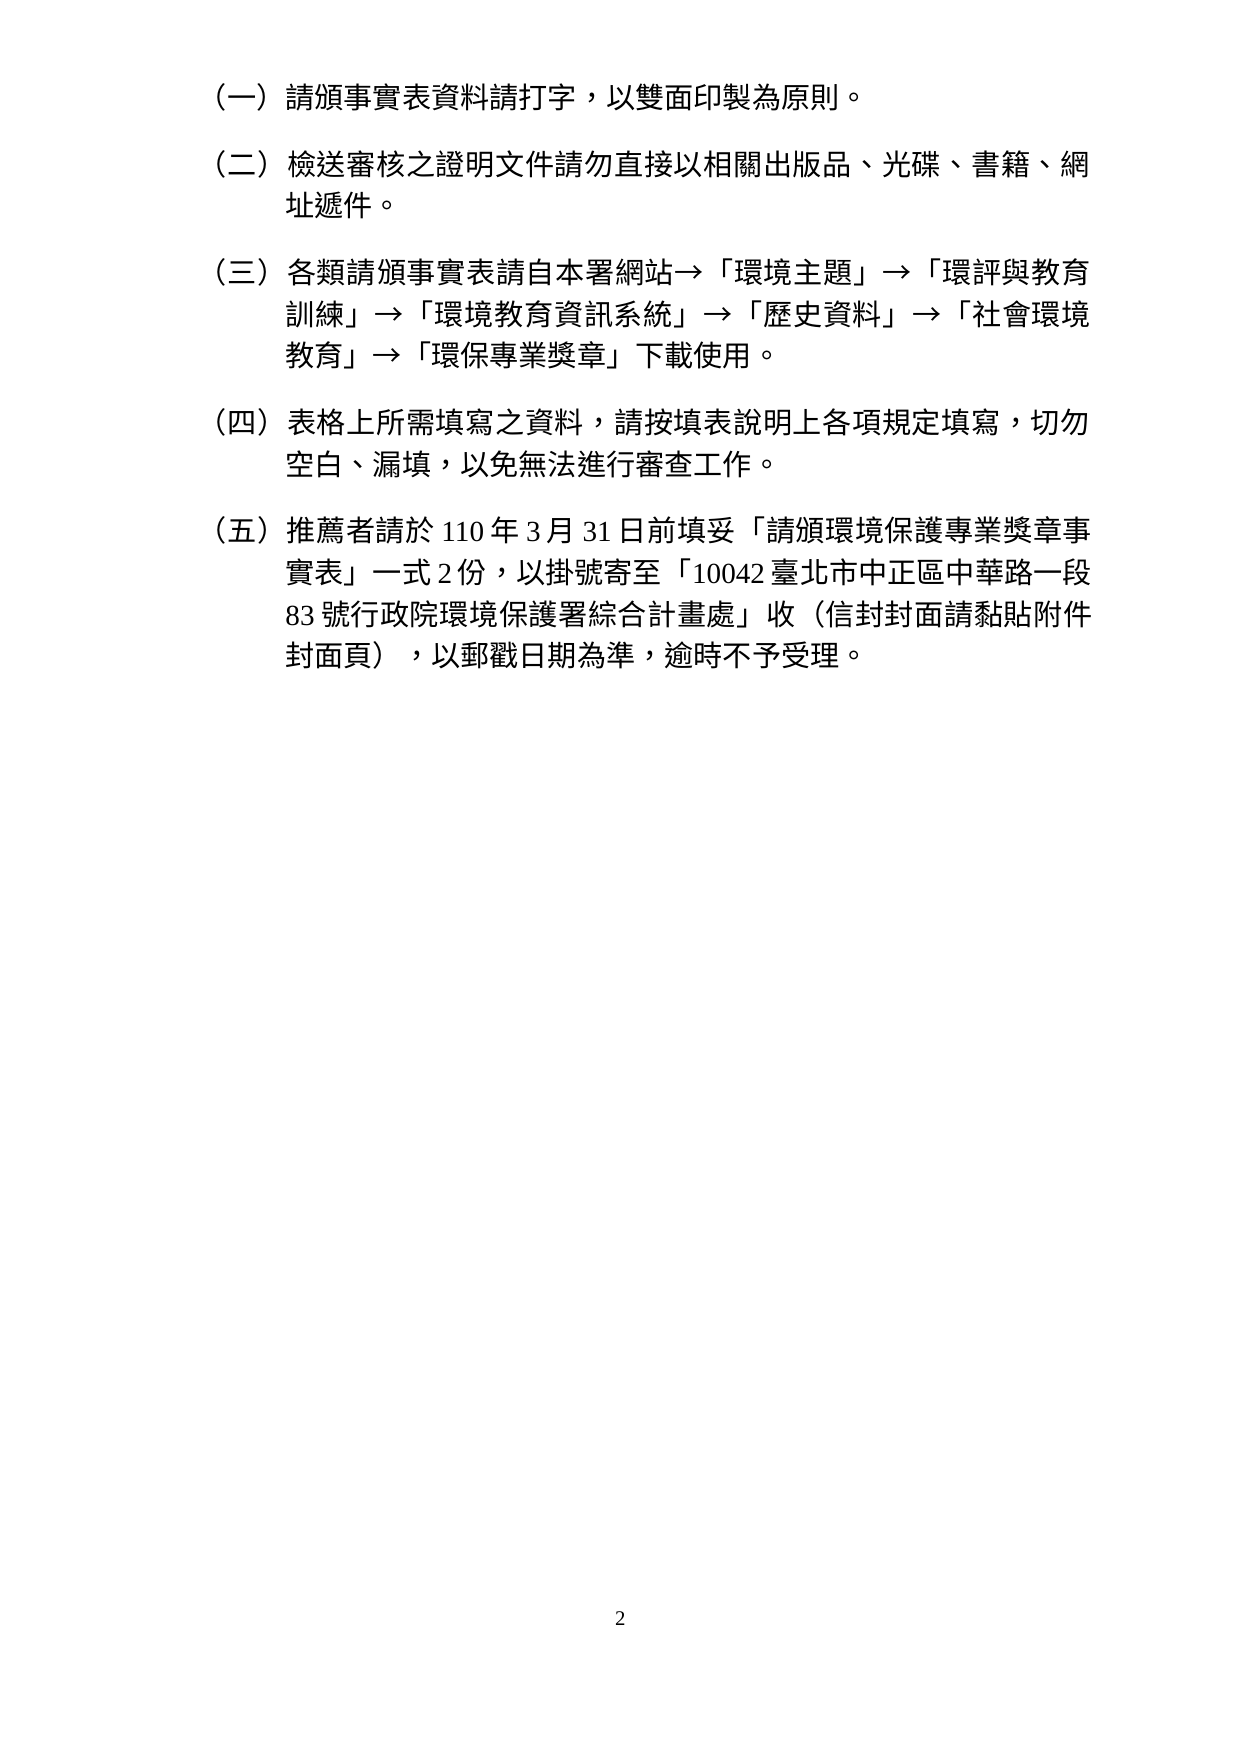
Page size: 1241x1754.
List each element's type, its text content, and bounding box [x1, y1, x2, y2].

text （二）檢送審核之證明文件請勿直接以相關出版品、光碟、書籍、網址遞件。 [198, 142, 1092, 225]
text （四）表格上所需填寫之資料，請按填表說明上各項規定填寫，切勿空白、漏填，以免無法進行審查工作。 [198, 400, 1092, 483]
text （一）請頒事實表資料請打字，以雙面印製為原則。 [198, 75, 1092, 117]
text （五）推薦者請於110年3月31日前填妥「請頒環境保護專業獎章事實表」一式2份，以掛號寄至「10042臺北市中正區中華路一段83號行政院環境保護署綜合計畫處」收（信封封面請黏貼附件封面頁），以郵戳日期為準，逾時不予受理。 [198, 508, 1092, 675]
text （三）各類請頒事實表請自本署網站→「環境主題」→「環評與教育訓練」→「環境教育資訊系統」→「歷史資料」→「社會環境教育」→「環保專業獎章」下載使用。 [198, 250, 1092, 375]
